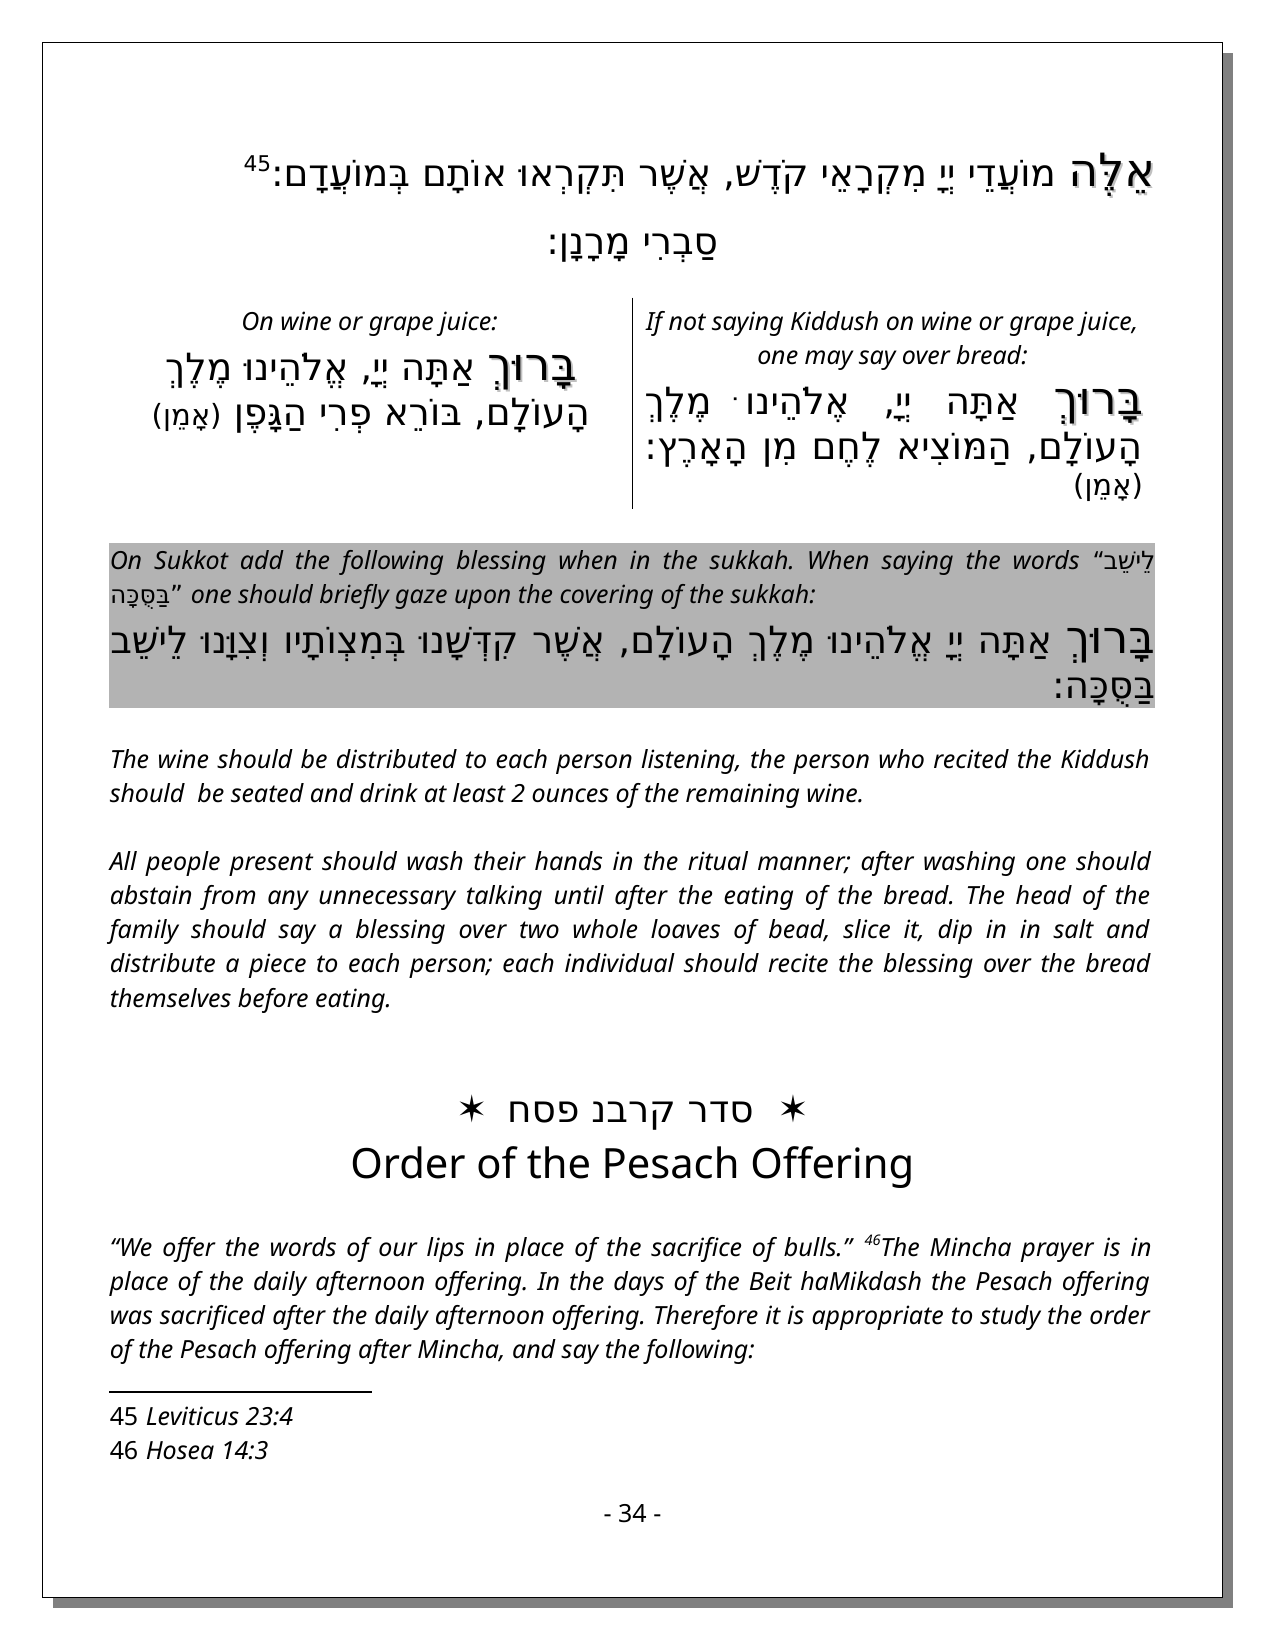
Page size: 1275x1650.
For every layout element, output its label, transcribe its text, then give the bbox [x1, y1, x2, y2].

text בָּרוּךְ אַתָּה יְיָ אֱלֹהֵינוּ מֶלֶךְ הָעוֹלָם, אֲשֶׁר קִדְּשָׁנוּ בְּמִצְוֹתָיו וְצִוָּנוּ לֵישֵׁב בַּסֻּכָּה: [109, 611, 1155, 708]
table_header On wine or grape juice: בָּרוּךְ אַתָּה יְיָ, אֱלֹהֵינוּ מֶלֶךְ הָעוֹלָם, בּוֹרֵא פְרִי הַגָּפֶן (אָמֵן) [110, 298, 632, 508]
text On Sukkot add the following blessing when in the sukkah. When saying the words “לֵישֵׁב בַּסֻּכָּה” one should briefly gaze upon the covering of the sukkah: [109, 543, 1155, 611]
text The wine should be distributed to each person listening, the person who recited the Kiddush should be seated and drink at least 2 ounces of the remaining wine. [109, 742, 1155, 810]
text Hosea 14:3 [109, 1432, 1155, 1466]
text Order of the Pesach Offering [109, 1133, 1155, 1190]
text ✶ סדר קרבנ פסח ✶ [109, 1082, 1155, 1133]
text All people present should wash their hands in the ritual manner; after washing one should abstain from any unnecessary talking until after the eating of the bread. The head of the family should say a blessing over two whole loaves of bead, slice it, dip in in salt and distribute a piece to each person; each individual should recite the blessing over the bread themselves before eating. [109, 844, 1155, 1014]
text סַבְרִי מָרָנָן: [109, 220, 1155, 263]
text Leviticus 23:4 [109, 1398, 1155, 1432]
table_header If not saying Kiddush on wine or grape juice, one may say over bread: בָּרוּךְ אַתָּה יְיָ, אֶלֹהֵינוּ מֶלֶךְ הָעוֹלָם, הַמּוֹצִיא לֶחֶם מִן הָאָרֶץ: (אָמֵן) [633, 298, 1155, 508]
text אֵלֶּה מוֹעֲדֵי יְיָ מִקְרָאֵי קֹדֶשׁ, אֲשֶׁר תִּקְרְאוּ אוֹתָם בְּמוֹעֲדָם: [109, 144, 1155, 197]
text “We offer the words of our lips in place of the sacrifice of bulls.” The Mincha prayer is in place of the daily afternoon offering. In the days of the Beit haMikdash the Pesach offering was sacrificed after the daily afternoon offering. Therefore it is appropriate to study the order of the Pesach offering after Mincha, and say the following: [109, 1230, 1155, 1366]
